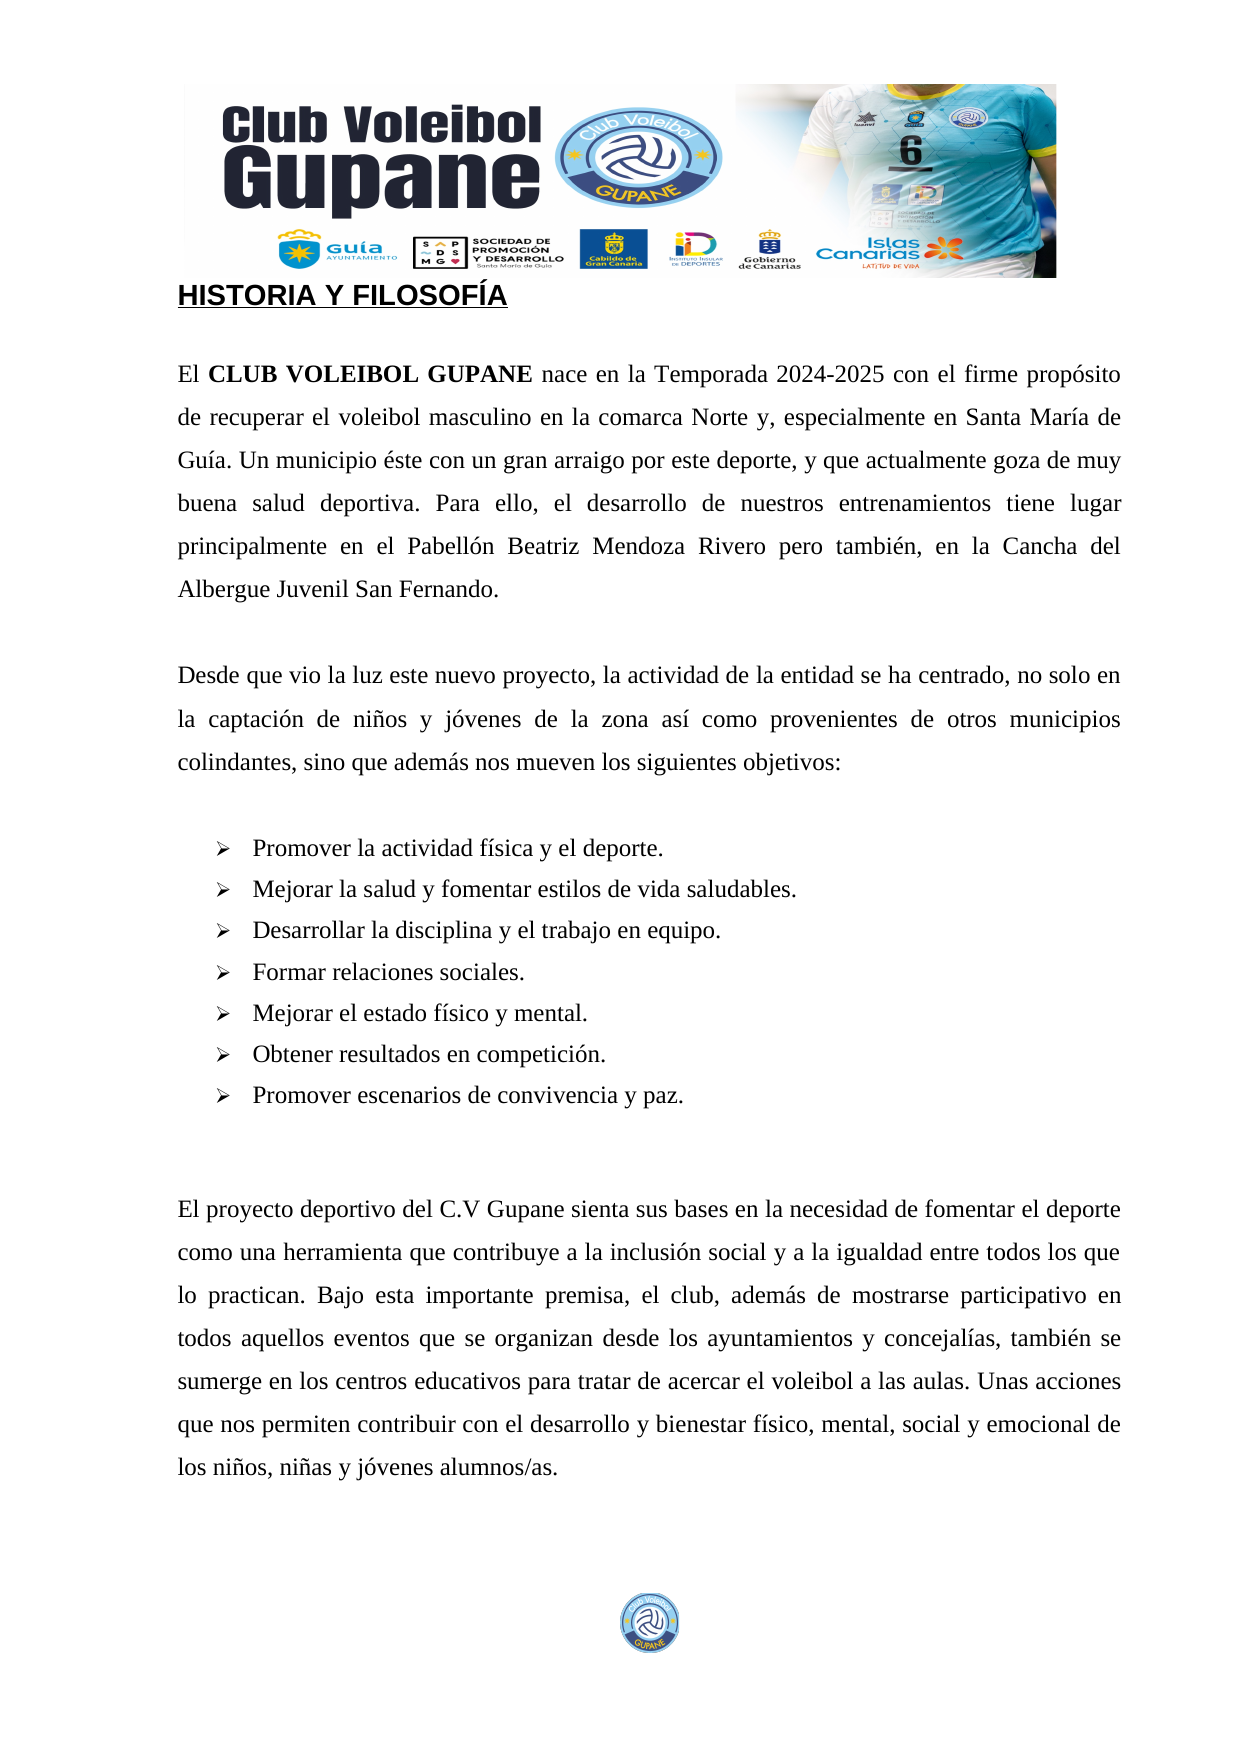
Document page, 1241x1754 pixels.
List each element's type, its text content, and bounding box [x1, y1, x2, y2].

text El proyecto deportivo del C.V Gupane sienta sus bases en la necesidad de fomentar el deporte como una herramienta que contribuye a la inclusión social y a la igualdad entre todos los que lo practican. Bajo esta importante premisa, el club, además de mostrarse participativo en todos aquellos eventos que se organizan desde los ayuntamientos y concejalías, también se sumerge en los centros educativos para tratar de acercar el voleibol a las aulas. Unas acciones que nos permiten contribuir con el desarrollo y bienestar físico, mental, social y emocional de los niños, niñas y jóvenes alumnos/as. [177, 1194, 1122, 1481]
list Mejorar la salud y fomentar estilos de vida saludables. [215, 874, 1122, 903]
text El CLUB VOLEIBOL GUPANE nace en la Temporada 2024-2025 con el firme propósito de recuperar el voleibol masculino en la comarca Norte y, especialmente en Santa María de Guía. Un municipio éste con un gran arraigo por este deporte, y que actualmente goza de muy buena salud deportiva. Para ello, el desarrollo de nuestros entrenamientos tiene lugar principalmente en el Pabellón Beatriz Mendoza Rivero pero también, en la Cancha del Albergue Juvenil San Fernando. [177, 359, 1122, 603]
list Promover la actividad física y el deporte. [215, 833, 1122, 862]
list Obtener resultados en competición. [215, 1039, 1122, 1068]
text HISTORIA Y FILOSOFÍA [177, 277, 1122, 311]
list Formar relaciones sociales. [215, 957, 1122, 986]
list Promover escenarios de convivencia y paz. [215, 1081, 1122, 1109]
text Desde que vio la luz este nuevo proyecto, la actividad de la entidad se ha centrado, no solo en la captación de niños y jóvenes de la zona así como provenientes de otros municipios colindantes, sino que además nos mueven los siguientes objetivos: [177, 661, 1122, 776]
list Desarrollar la disciplina y el trabajo en equipo. [215, 916, 1122, 944]
list Mejorar el estado físico y mental. [215, 998, 1122, 1027]
